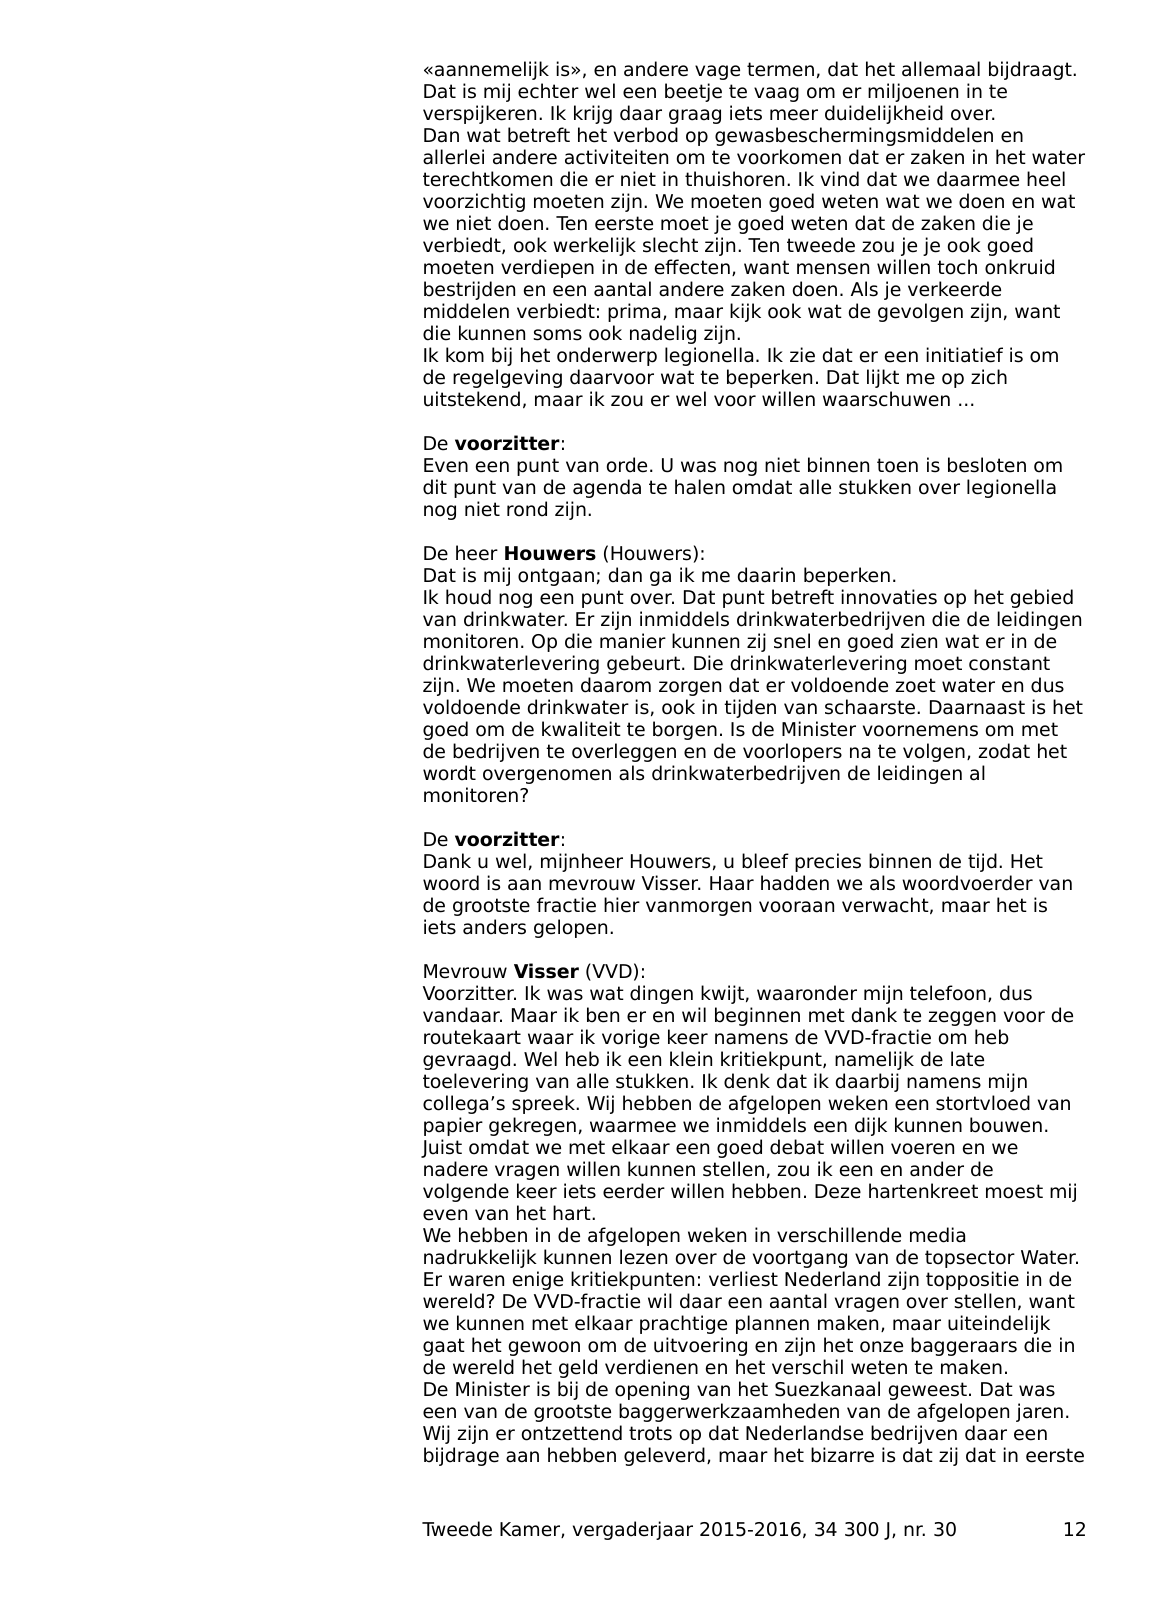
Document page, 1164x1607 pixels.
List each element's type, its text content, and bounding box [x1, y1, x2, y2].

text Mevrouw Visser (VVD): [422, 961, 1087, 983]
text Dank u wel, mijnheer Houwers, u bleef precies binnen de tijd. Het woord is aan mevrouw Visser. Haar hadden we als woordvoerder van de grootste fractie hier vanmorgen vooraan verwacht, maar het is iets anders gelopen. [422, 851, 1087, 939]
text «aannemelijk is», en andere vage termen, dat het allemaal bijdraagt. Dat is mij echter wel een beetje te vaag om er miljoenen in te verspijkeren. Ik krijg daar graag iets meer duidelijkheid over. [422, 59, 1087, 125]
text Dat is mij ontgaan; dan ga ik me daarin beperken. [422, 565, 1087, 587]
text Ik kom bij het onderwerp legionella. Ik zie dat er een initiatief is om de regelgeving daarvoor wat te beperken. Dat lijkt me op zich uitstekend, maar ik zou er wel voor willen waarschuwen ... [422, 345, 1087, 411]
text We hebben in de afgelopen weken in verschillende media nadrukkelijk kunnen lezen over de voortgang van de topsector Water. Er waren enige kritiekpunten: verliest Nederland zijn toppositie in de wereld? De VVD-fractie wil daar een aantal vragen over stellen, want we kunnen met elkaar prachtige plannen maken, maar uiteindelijk gaat het gewoon om de uitvoering en zijn het onze baggeraars die in de wereld het geld verdienen en het verschil weten te maken. [422, 1225, 1087, 1379]
text De voorzitter: [422, 433, 1087, 455]
text De heer Houwers (Houwers): [422, 543, 1087, 565]
text Ik houd nog een punt over. Dat punt betreft innovaties op het gebied van drinkwater. Er zijn inmiddels drinkwaterbedrijven die de leidingen monitoren. Op die manier kunnen zij snel en goed zien wat er in de drinkwaterlevering gebeurt. Die drinkwaterlevering moet constant zijn. We moeten daarom zorgen dat er voldoende zoet water en dus voldoende drinkwater is, ook in tijden van schaarste. Daarnaast is het goed om de kwaliteit te borgen. Is de Minister voornemens om met de bedrijven te overleggen en de voorlopers na te volgen, zodat het wordt overgenomen als drinkwaterbedrijven de leidingen al monitoren? [422, 587, 1087, 807]
text Even een punt van orde. U was nog niet binnen toen is besloten om dit punt van de agenda te halen omdat alle stukken over legionella nog niet rond zijn. [422, 455, 1087, 521]
text Dan wat betreft het verbod op gewasbeschermingsmiddelen en allerlei andere activiteiten om te voorkomen dat er zaken in het water terechtkomen die er niet in thuishoren. Ik vind dat we daarmee heel voorzichtig moeten zijn. We moeten goed weten wat we doen en wat we niet doen. Ten eerste moet je goed weten dat de zaken die je verbiedt, ook werkelijk slecht zijn. Ten tweede zou je je ook goed moeten verdiepen in de effecten, want mensen willen toch onkruid bestrijden en een aantal andere zaken doen. Als je verkeerde middelen verbiedt: prima, maar kijk ook wat de gevolgen zijn, want die kunnen soms ook nadelig zijn. [422, 125, 1087, 345]
text Voorzitter. Ik was wat dingen kwijt, waaronder mijn telefoon, dus vandaar. Maar ik ben er en wil beginnen met dank te zeggen voor de routekaart waar ik vorige keer namens de VVD-fractie om heb gevraagd. Wel heb ik een klein kritiekpunt, namelijk de late toelevering van alle stukken. Ik denk dat ik daarbij namens mijn collega’s spreek. Wij hebben de afgelopen weken een stortvloed van papier gekregen, waarmee we inmiddels een dijk kunnen bouwen. Juist omdat we met elkaar een goed debat willen voeren en we nadere vragen willen kunnen stellen, zou ik een en ander de volgende keer iets eerder willen hebben. Deze hartenkreet moest mij even van het hart. [422, 983, 1087, 1225]
text De voorzitter: [422, 829, 1087, 851]
text De Minister is bij de opening van het Suezkanaal geweest. Dat was een van de grootste baggerwerkzaamheden van de afgelopen jaren. Wij zijn er ontzettend trots op dat Nederlandse bedrijven daar een bijdrage aan hebben geleverd, maar het bizarre is dat zij dat in eerste [422, 1379, 1087, 1467]
